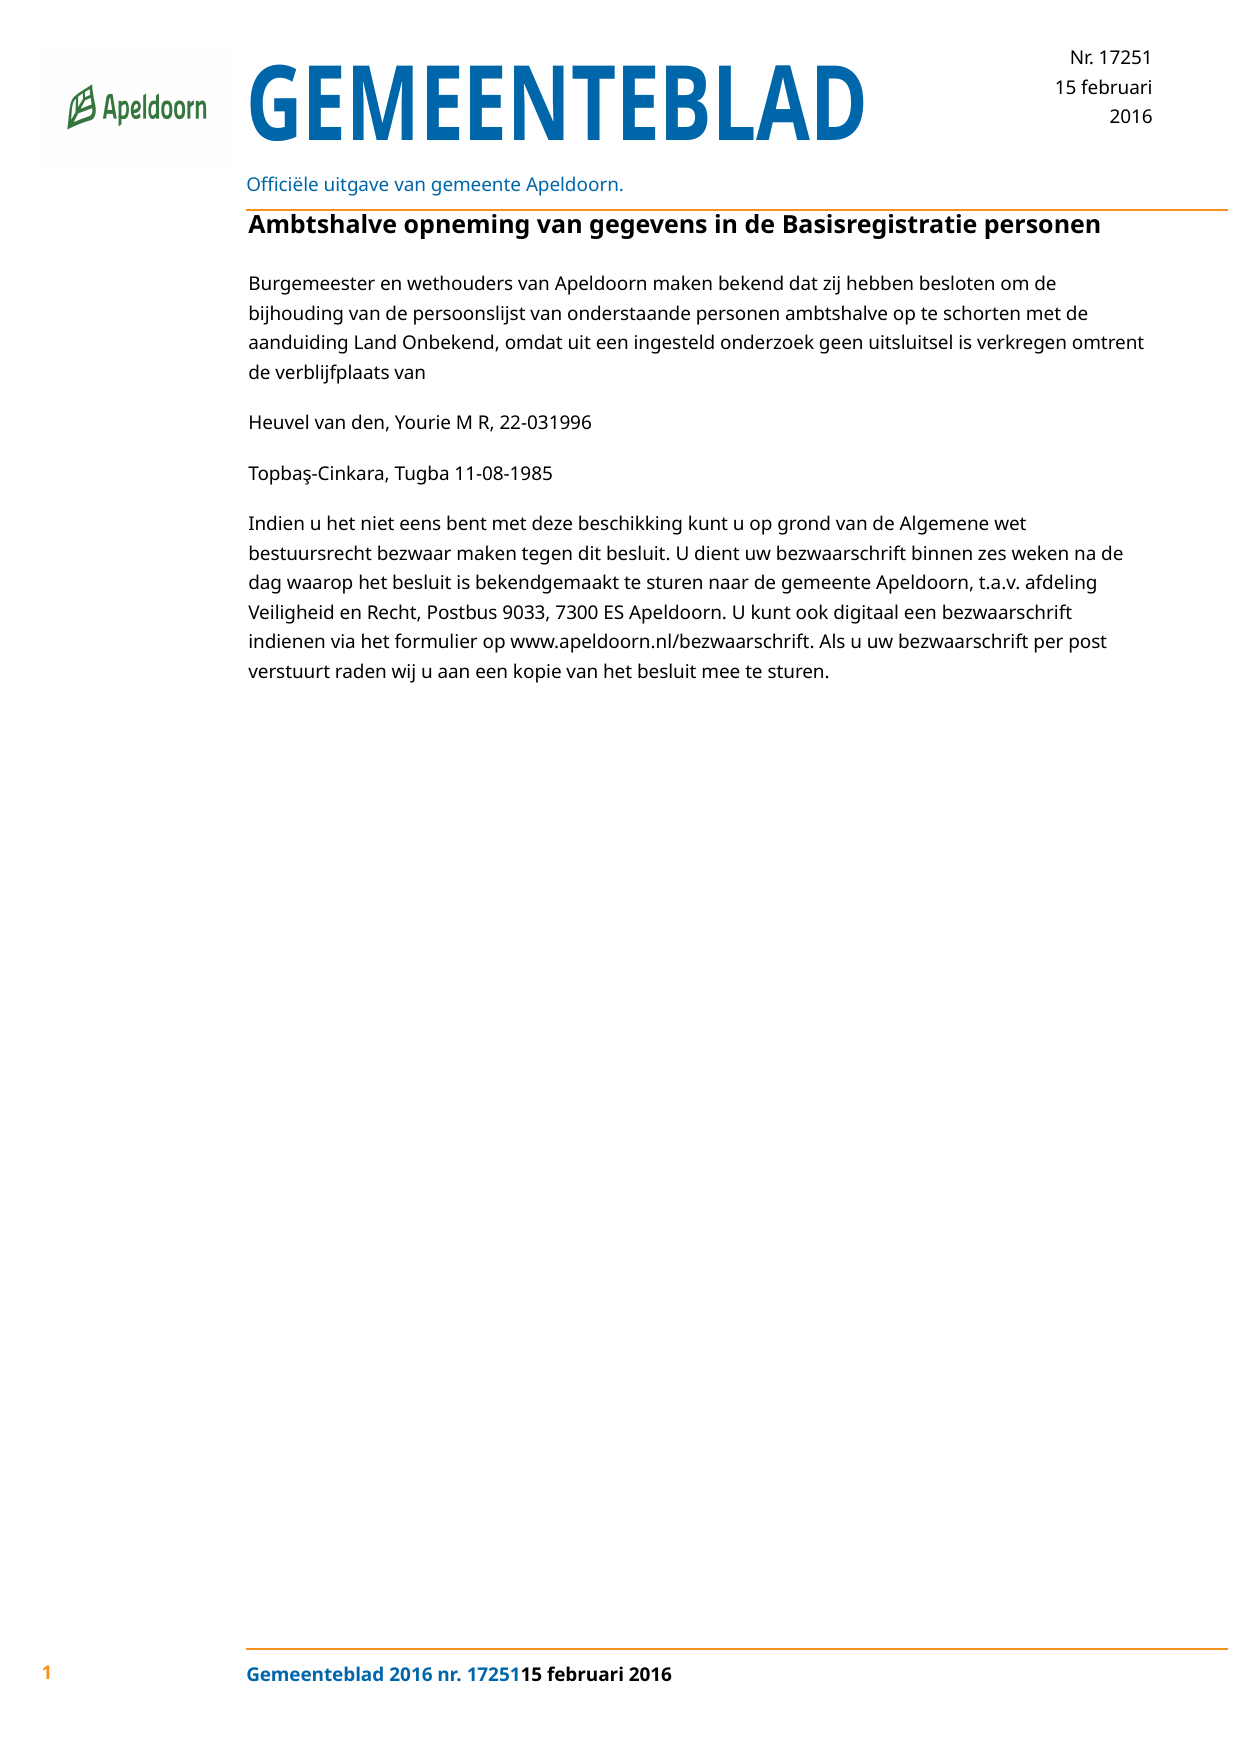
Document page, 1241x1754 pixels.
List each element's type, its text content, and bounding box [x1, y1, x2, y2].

text Heuvel van den, Yourie M R, 22-031996 [248, 409, 1152, 435]
text Topbaş-Cinkara, Tugba 11-08-1985 [248, 460, 1152, 486]
picture [41, 47, 231, 172]
text Ambtshalve opneming van gegevens in de Basisregistratie personen [248, 211, 1152, 241]
text Burgemeester en wethouders van Apeldoorn maken bekend dat zij hebben besloten om de bijhouding van de persoonslijst van onderstaande personen ambtshalve op te schorten met de aanduiding Land Onbekend, omdat uit een ingesteld onderzoek geen uitsluitsel is verkregen omtrent de verblijfplaats van [248, 270, 1152, 385]
text Indien u het niet eens bent met deze beschikking kunt u op grond van de Algemene wet bestuursrecht bezwaar maken tegen dit besluit. U dient uw bezwaarschrift binnen zes weken na de dag waarop het besluit is bekendgemaakt te sturen naar de gemeente Apeldoorn, t.a.v. afdeling Veiligheid en Recht, Postbus 9033, 7300 ES Apeldoorn. U kunt ook digitaal een bezwaarschrift indienen via het formulier op www.apeldoorn.nl/bezwaarschrift. Als u uw bezwaarschrift per post verstuurt raden wij u aan een kopie van het besluit mee te sturen. [248, 510, 1152, 684]
